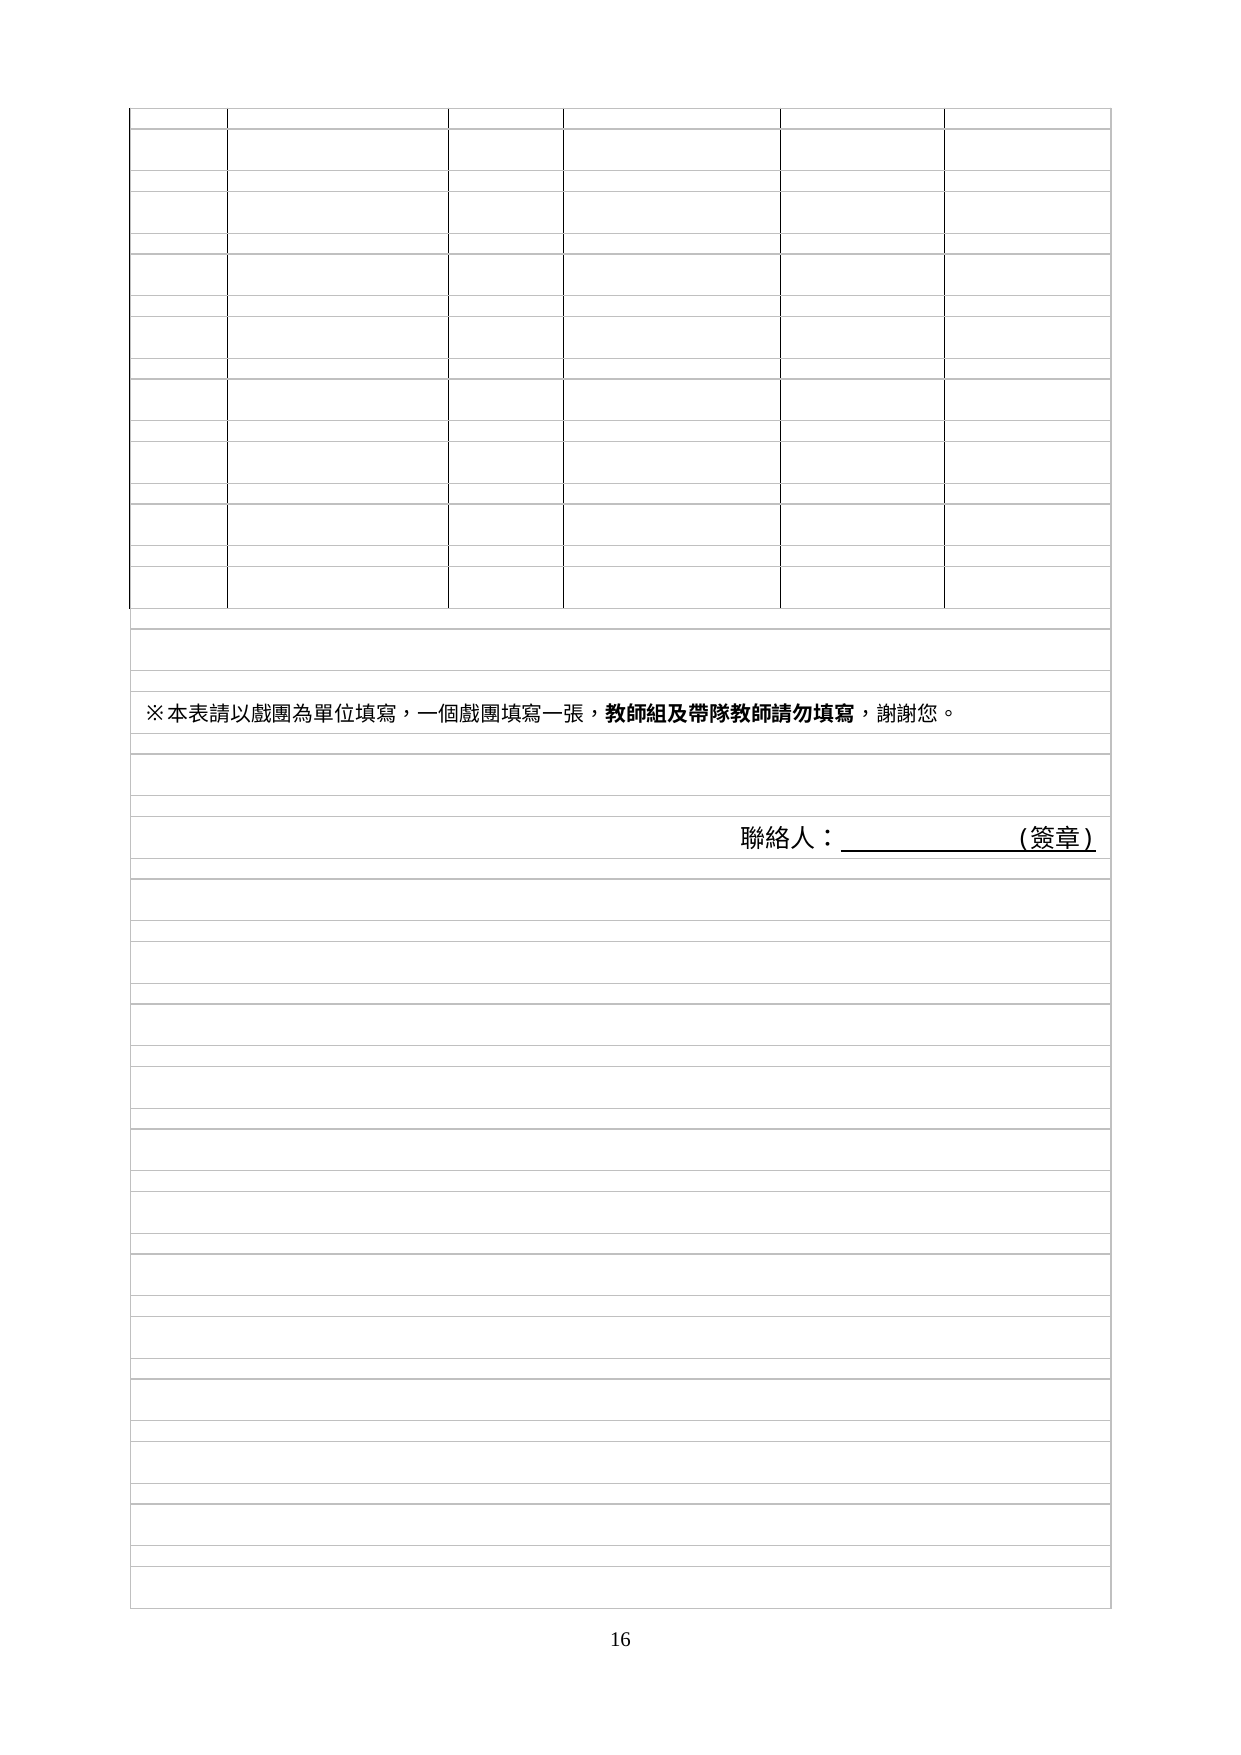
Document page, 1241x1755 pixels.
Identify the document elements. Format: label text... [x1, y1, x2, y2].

table_cell [781, 380, 944, 420]
table_cell [564, 484, 780, 503]
table_cell [564, 171, 780, 191]
text [131, 796, 1110, 816]
table_cell [781, 171, 944, 191]
table_cell [564, 359, 780, 378]
table_cell [131, 567, 227, 608]
table_cell [228, 109, 448, 128]
table_cell [131, 130, 227, 170]
table_cell [945, 567, 1110, 608]
table_cell [564, 505, 780, 545]
table_cell [781, 234, 944, 253]
table_cell [449, 192, 563, 233]
table_cell [228, 130, 448, 170]
table_cell [945, 255, 1110, 295]
table_cell [781, 130, 944, 170]
table_cell [945, 505, 1110, 545]
table_cell [945, 296, 1110, 316]
table_cell [781, 546, 944, 566]
table_cell [228, 567, 448, 608]
table_cell [781, 567, 944, 608]
text ※本表請以戲團為單位填寫，一個戲團填寫一張，教師組及帶隊教師請勿填寫，謝謝您。 [131, 692, 1110, 733]
table_cell [449, 109, 563, 128]
table_cell [131, 234, 227, 253]
table_cell [131, 442, 227, 483]
table_cell [449, 567, 563, 608]
table_cell [781, 296, 944, 316]
table_cell [564, 109, 780, 128]
table_cell [945, 130, 1110, 170]
table_cell [945, 109, 1110, 128]
table_cell [228, 505, 448, 545]
table_cell [131, 296, 227, 316]
table_cell [781, 192, 944, 233]
table_cell [781, 359, 944, 378]
table_cell [131, 484, 227, 503]
table_cell [228, 171, 448, 191]
table_cell [564, 317, 780, 358]
table_cell [564, 567, 780, 608]
table_cell [228, 380, 448, 420]
table_cell [945, 192, 1110, 233]
table_cell [131, 171, 227, 191]
table_cell [449, 234, 563, 253]
table_cell [945, 380, 1110, 420]
table_cell [781, 109, 944, 128]
table_cell [781, 484, 944, 503]
table_cell [449, 546, 563, 566]
table_cell [449, 171, 563, 191]
table_cell [131, 505, 227, 545]
table_cell [564, 130, 780, 170]
table_cell [131, 109, 227, 128]
table_cell [131, 421, 227, 441]
table_cell [228, 442, 448, 483]
table_cell [781, 505, 944, 545]
table_cell [564, 296, 780, 316]
table_cell [781, 317, 944, 358]
table_cell [449, 442, 563, 483]
table_cell [781, 442, 944, 483]
table_cell [945, 484, 1110, 503]
table_cell [564, 234, 780, 253]
table_cell [228, 296, 448, 316]
table_cell [449, 296, 563, 316]
table_cell [449, 505, 563, 545]
table_cell [945, 234, 1110, 253]
table_cell [449, 380, 563, 420]
table_cell [131, 255, 227, 295]
table_cell [564, 255, 780, 295]
table_cell [449, 421, 563, 441]
text 聯絡人： (簽章) [131, 817, 1110, 858]
table_cell [945, 421, 1110, 441]
table_cell [945, 442, 1110, 483]
text [131, 671, 1110, 691]
table_cell [449, 255, 563, 295]
table_cell [228, 546, 448, 566]
table_cell [131, 546, 227, 566]
table_cell [449, 359, 563, 378]
table_cell [131, 192, 227, 233]
table_cell [228, 192, 448, 233]
table_cell [228, 317, 448, 358]
table_cell [945, 317, 1110, 358]
table_cell [781, 255, 944, 295]
table_cell [131, 380, 227, 420]
table_cell [564, 421, 780, 441]
table_cell [131, 359, 227, 378]
table_cell [228, 255, 448, 295]
table_cell [945, 171, 1110, 191]
table_cell [449, 484, 563, 503]
table_cell [945, 546, 1110, 566]
table_cell [564, 192, 780, 233]
table_cell [945, 359, 1110, 378]
table_cell [228, 484, 448, 503]
table_cell [131, 317, 227, 358]
table_cell [449, 317, 563, 358]
table_cell [449, 130, 563, 170]
table_cell [564, 442, 780, 483]
table_cell [564, 546, 780, 566]
table_cell [781, 421, 944, 441]
table_cell [228, 234, 448, 253]
table_cell [564, 380, 780, 420]
table_cell [228, 359, 448, 378]
table_cell [228, 421, 448, 441]
